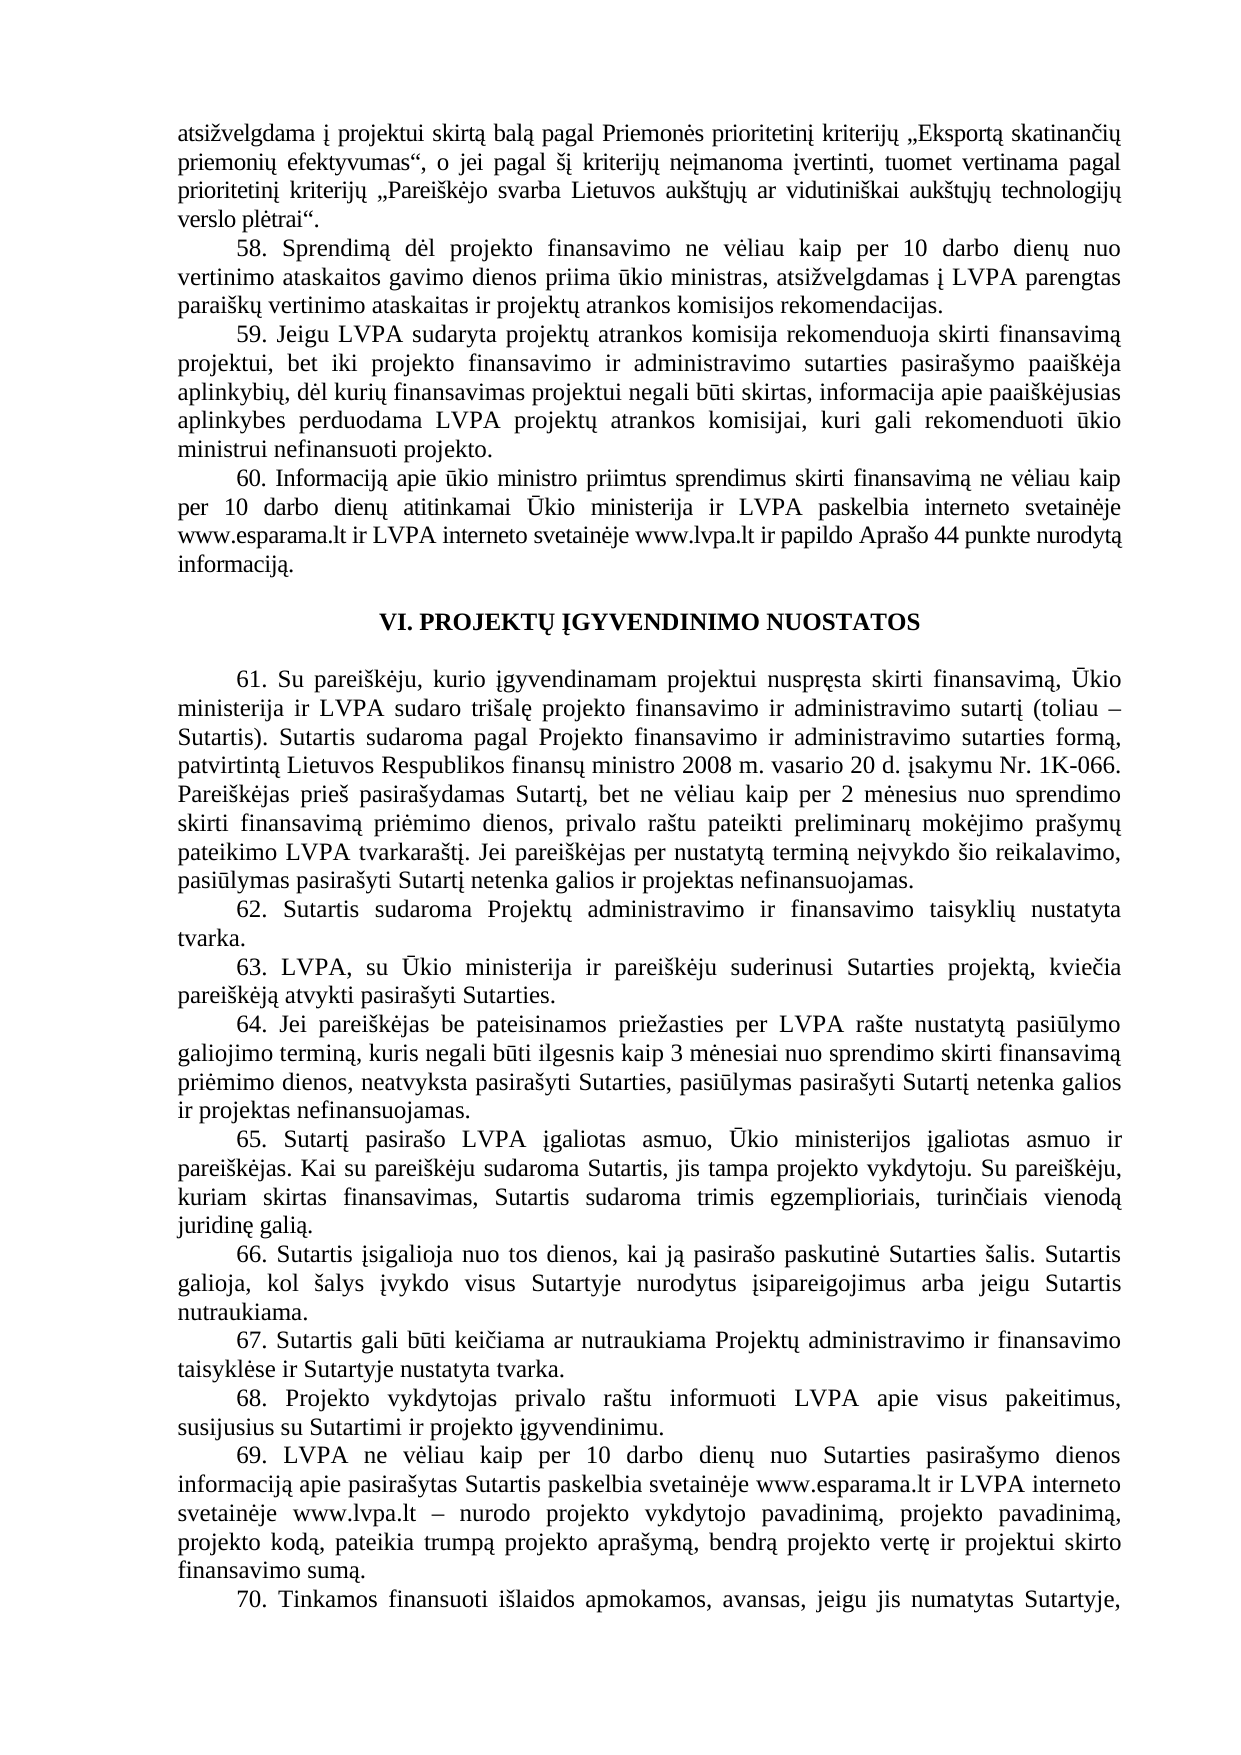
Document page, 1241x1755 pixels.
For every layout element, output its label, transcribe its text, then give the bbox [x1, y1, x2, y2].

text VI. PROJEKTŲ ĮGYVENDINIMO NUOSTATOS [177, 607, 1122, 636]
text 70. Tinkamos finansuoti išlaidos apmokamos, avansas, jeigu jis numatytas Sutartyje, [177, 1584, 1122, 1613]
text 69. LVPA ne vėliau kaip per 10 darbo dienų nuo Sutarties pasirašymo dienos informaciją apie pasirašytas Sutartis paskelbia svetainėje www.esparama.lt ir LVPA interneto svetainėje www.lvpa.lt – nurodo projekto vykdytojo pavadinimą, projekto pavadinimą, projekto kodą, pateikia trumpą projekto aprašymą, bendrą projekto vertę ir projektui skirto finansavimo sumą. [177, 1441, 1122, 1584]
text 58. Sprendimą dėl projekto finansavimo ne vėliau kaip per 10 darbo dienų nuo vertinimo ataskaitos gavimo dienos priima ūkio ministras, atsižvelgdamas į LVPA parengtas paraiškų vertinimo ataskaitas ir projektų atrankos komisijos rekomendacijas. [177, 233, 1122, 319]
text 67. Sutartis gali būti keičiama ar nutraukiama Projektų administravimo ir finansavimo taisyklėse ir Sutartyje nustatyta tvarka. [177, 1326, 1122, 1383]
text 68. Projekto vykdytojas privalo raštu informuoti LVPA apie visus pakeitimus, susijusius su Sutartimi ir projekto įgyvendinimu. [177, 1383, 1122, 1441]
text 61. Su pareiškėju, kurio įgyvendinamam projektui nuspręsta skirti finansavimą, Ūkio ministerija ir LVPA sudaro trišalę projekto finansavimo ir administravimo sutartį (toliau – Sutartis). Sutartis sudaroma pagal Projekto finansavimo ir administravimo sutarties formą, patvirtintą Lietuvos Respublikos finansų ministro 2008 m. vasario 20 d. įsakymu Nr. 1K-066. Pareiškėjas prieš pasirašydamas Sutartį, bet ne vėliau kaip per 2 mėnesius nuo sprendimo skirti finansavimą priėmimo dienos, privalo raštu pateikti preliminarų mokėjimo prašymų pateikimo LVPA tvarkaraštį. Jei pareiškėjas per nustatytą terminą neįvykdo šio reikalavimo, pasiūlymas pasirašyti Sutartį netenka galios ir projektas nefinansuojamas. [177, 664, 1122, 894]
text 60. Informaciją apie ūkio ministro priimtus sprendimus skirti finansavimą ne vėliau kaip per 10 darbo dienų atitinkamai Ūkio ministerija ir LVPA paskelbia interneto svetainėje www.esparama.lt ir LVPA interneto svetainėje www.lvpa.lt ir papildo Aprašo 44 punkte nurodytą informaciją. [177, 463, 1122, 578]
text 64. Jei pareiškėjas be pateisinamos priežasties per LVPA rašte nustatytą pasiūlymo galiojimo terminą, kuris negali būti ilgesnis kaip 3 mėnesiai nuo sprendimo skirti finansavimą priėmimo dienos, neatvyksta pasirašyti Sutarties, pasiūlymas pasirašyti Sutartį netenka galios ir projektas nefinansuojamas. [177, 1009, 1122, 1124]
text 66. Sutartis įsigalioja nuo tos dienos, kai ją pasirašo paskutinė Sutarties šalis. Sutartis galioja, kol šalys įvykdo visus Sutartyje nurodytus įsipareigojimus arba jeigu Sutartis nutraukiama. [177, 1239, 1122, 1326]
text 62. Sutartis sudaroma Projektų administravimo ir finansavimo taisyklių nustatyta tvarka. [177, 894, 1122, 952]
text 63. LVPA, su Ūkio ministerija ir pareiškėju suderinusi Sutarties projektą, kviečia pareiškėją atvykti pasirašyti Sutarties. [177, 952, 1122, 1009]
text 59. Jeigu LVPA sudaryta projektų atrankos komisija rekomenduoja skirti finansavimą projektui, bet iki projekto finansavimo ir administravimo sutarties pasirašymo paaiškėja aplinkybių, dėl kurių finansavimas projektui negali būti skirtas, informacija apie paaiškėjusias aplinkybes perduodama LVPA projektų atrankos komisijai, kuri gali rekomenduoti ūkio ministrui nefinansuoti projekto. [177, 319, 1122, 463]
text atsižvelgdama į projektui skirtą balą pagal Priemonės prioritetinį kriterijų „Eksportą skatinančių priemonių efektyvumas“, o jei pagal šį kriterijų neįmanoma įvertinti, tuomet vertinama pagal prioritetinį kriterijų „Pareiškėjo svarba Lietuvos aukštųjų ar vidutiniškai aukštųjų technologijų verslo plėtrai“. [177, 118, 1122, 233]
text 65. Sutartį pasirašo LVPA įgaliotas asmuo, Ūkio ministerijos įgaliotas asmuo ir pareiškėjas. Kai su pareiškėju sudaroma Sutartis, jis tampa projekto vykdytoju. Su pareiškėju, kuriam skirtas finansavimas, Sutartis sudaroma trimis egzemplioriais, turinčiais vienodą juridinę galią. [177, 1124, 1122, 1239]
